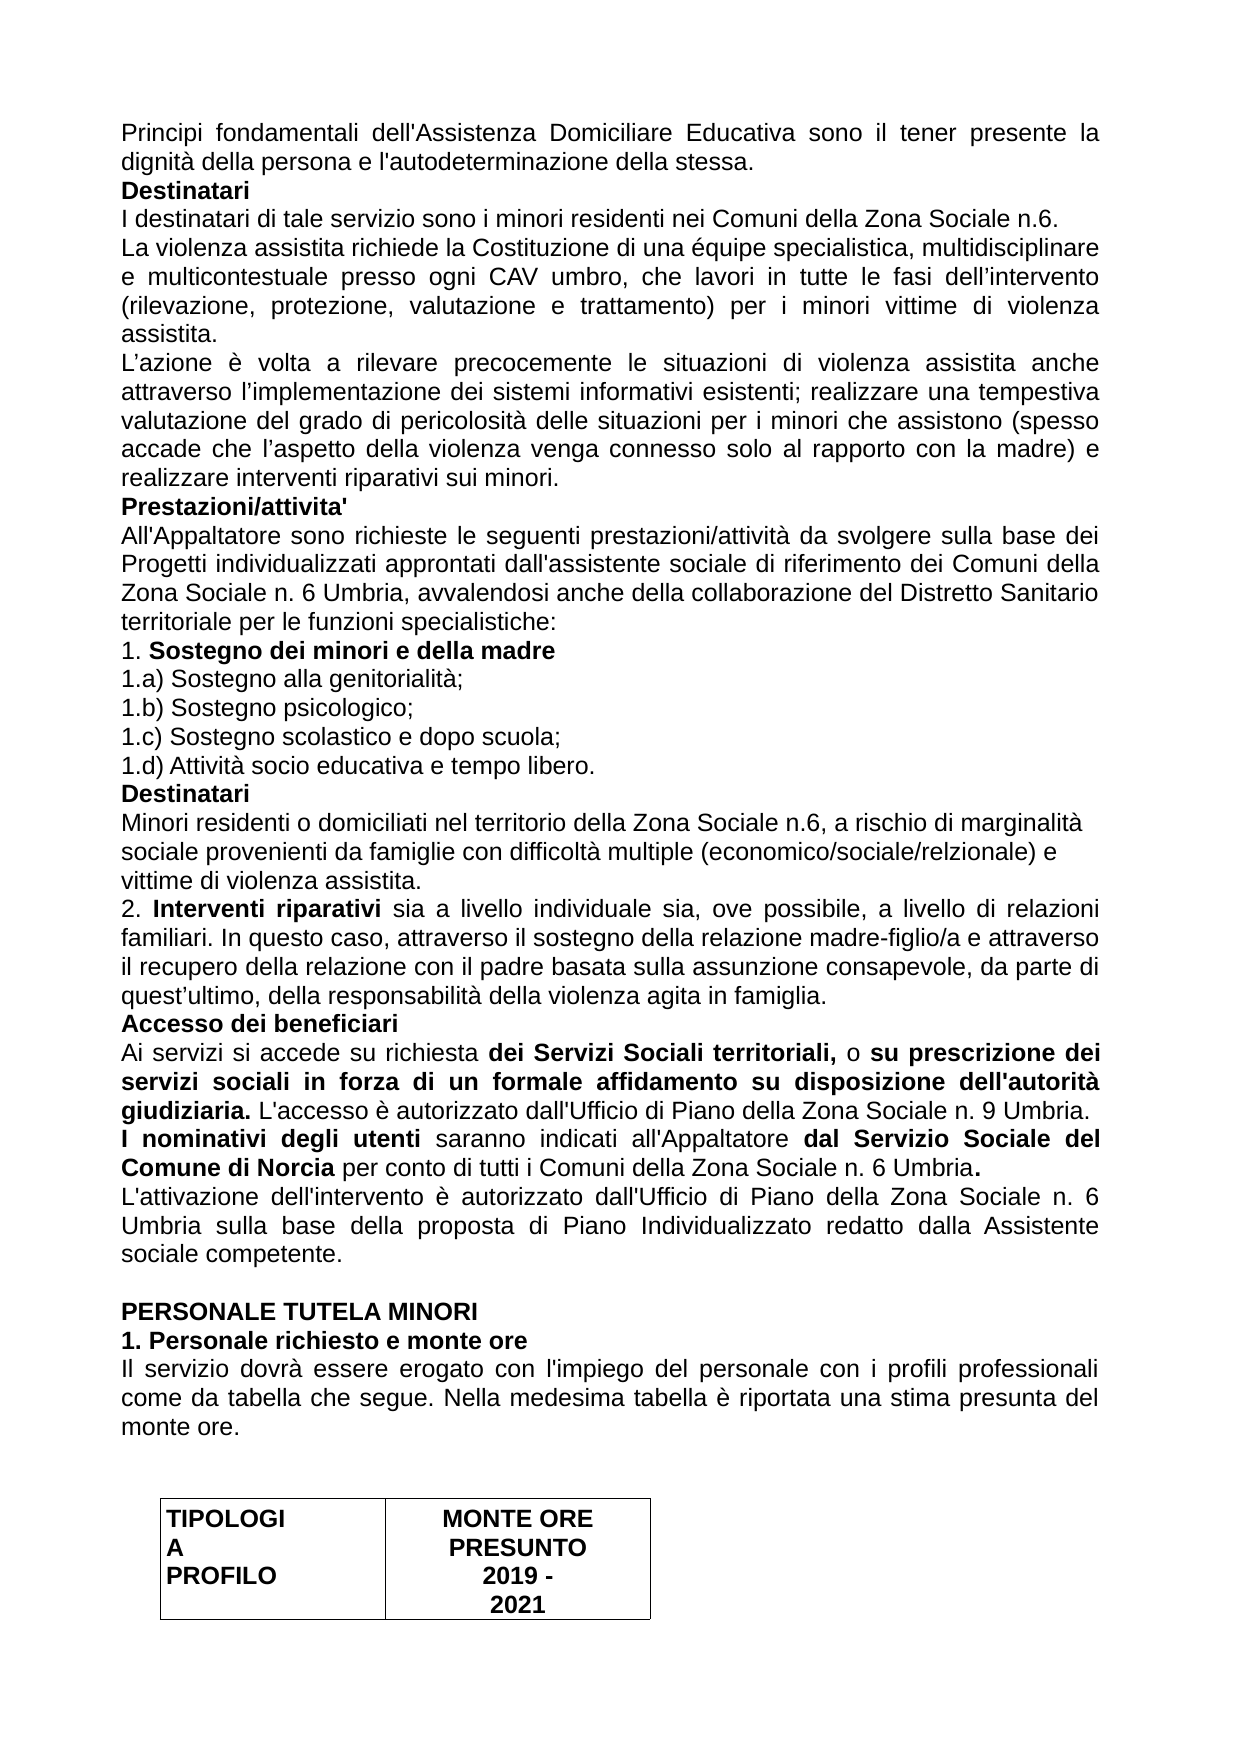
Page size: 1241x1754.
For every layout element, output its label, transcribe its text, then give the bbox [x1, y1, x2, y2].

text I nominativi degli utenti saranno indicati all'Appaltatore dal Servizio Sociale del Comune di Norcia per conto di tutti i Comuni della Zona Sociale n. 6 Umbria. [121, 1124, 1101, 1182]
text Minori residenti o domiciliati nel territorio della Zona Sociale n.6, a rischio di marginalità sociale provenienti da famiglie con difficoltà multiple (economico/sociale/relzionale) e vittime di violenza assistita. [121, 808, 1101, 894]
text Destinatari [121, 176, 1101, 204]
text PERSONALE TUTELA MINORI [121, 1297, 1101, 1326]
text Principi fondamentali dell'Assistenza Domiciliare Educativa sono il tener presente la dignità della persona e l'autodeterminazione della stessa. [121, 118, 1101, 176]
text All'Appaltatore sono richieste le seguenti prestazioni/attività da svolgere sulla base dei Progetti individualizzati approntati dall'assistente sociale di riferimento dei Comuni della Zona Sociale n. 6 Umbria, avvalendosi anche della collaborazione del Distretto Sanitario territoriale per le funzioni specialistiche: [121, 521, 1101, 636]
text 1. Sostegno dei minori e della madre [121, 636, 1101, 664]
table_header MONTE ORE PRESUNTO 2019 - 2021 [386, 1499, 650, 1619]
text Il servizio dovrà essere erogato con l'impiego del personale con i profili professionali come da tabella che segue. Nella medesima tabella è riportata una stima presunta del monte ore. [121, 1354, 1101, 1441]
text La violenza assistita richiede la Costituzione di una équipe specialistica, multidisciplinare e multicontestuale presso ogni CAV umbro, che lavori in tutte le fasi dell’intervento (rilevazione, protezione, valutazione e trattamento) per i minori vittime di violenza assistita. [121, 233, 1101, 348]
text L'attivazione dell'intervento è autorizzato dall'Ufficio di Piano della Zona Sociale n. 6 Umbria sulla base della proposta di Piano Individualizzato redatto dalla Assistente sociale competente. [121, 1182, 1101, 1268]
text L’azione è volta a rilevare precocemente le situazioni di violenza assistita anche attraverso l’implementazione dei sistemi informativi esistenti; realizzare una tempestiva valutazione del grado di pericolosità delle situazioni per i minori che assistono (spesso accade che l’aspetto della violenza venga connesso solo al rapporto con la madre) e realizzare interventi riparativi sui minori. [121, 348, 1101, 492]
text Accesso dei beneficiari [121, 1009, 1101, 1038]
text 1.b) Sostegno psicologico; [121, 693, 1101, 722]
text Destinatari [121, 779, 1101, 808]
text 2. Interventi riparativi sia a livello individuale sia, ove possibile, a livello di relazioni familiari. In questo caso, attraverso il sostegno della relazione madre-figlio/a e attraverso il recupero della relazione con il padre basata sulla assunzione consapevole, da parte di quest’ultimo, della responsabilità della violenza agita in famiglia. [121, 894, 1101, 1009]
text 1.c) Sostegno scolastico e dopo scuola; [121, 722, 1101, 751]
text 1.d) Attività socio educativa e tempo libero. [121, 751, 1101, 779]
table_header TIPOLOGIA PROFILO [161, 1499, 385, 1619]
text 1.a) Sostegno alla genitorialità; [121, 664, 1101, 693]
text I destinatari di tale servizio sono i minori residenti nei Comuni della Zona Sociale n.6. [121, 204, 1101, 233]
text 1. Personale richiesto e monte ore [121, 1326, 1101, 1354]
text Ai servizi si accede su richiesta dei Servizi Sociali territoriali, o su prescrizione dei servizi sociali in forza di un formale affidamento su disposizione dell'autorità giudiziaria. L'accesso è autorizzato dall'Ufficio di Piano della Zona Sociale n. 9 Umbria. [121, 1038, 1101, 1124]
text Prestazioni/attivita' [121, 492, 1101, 521]
